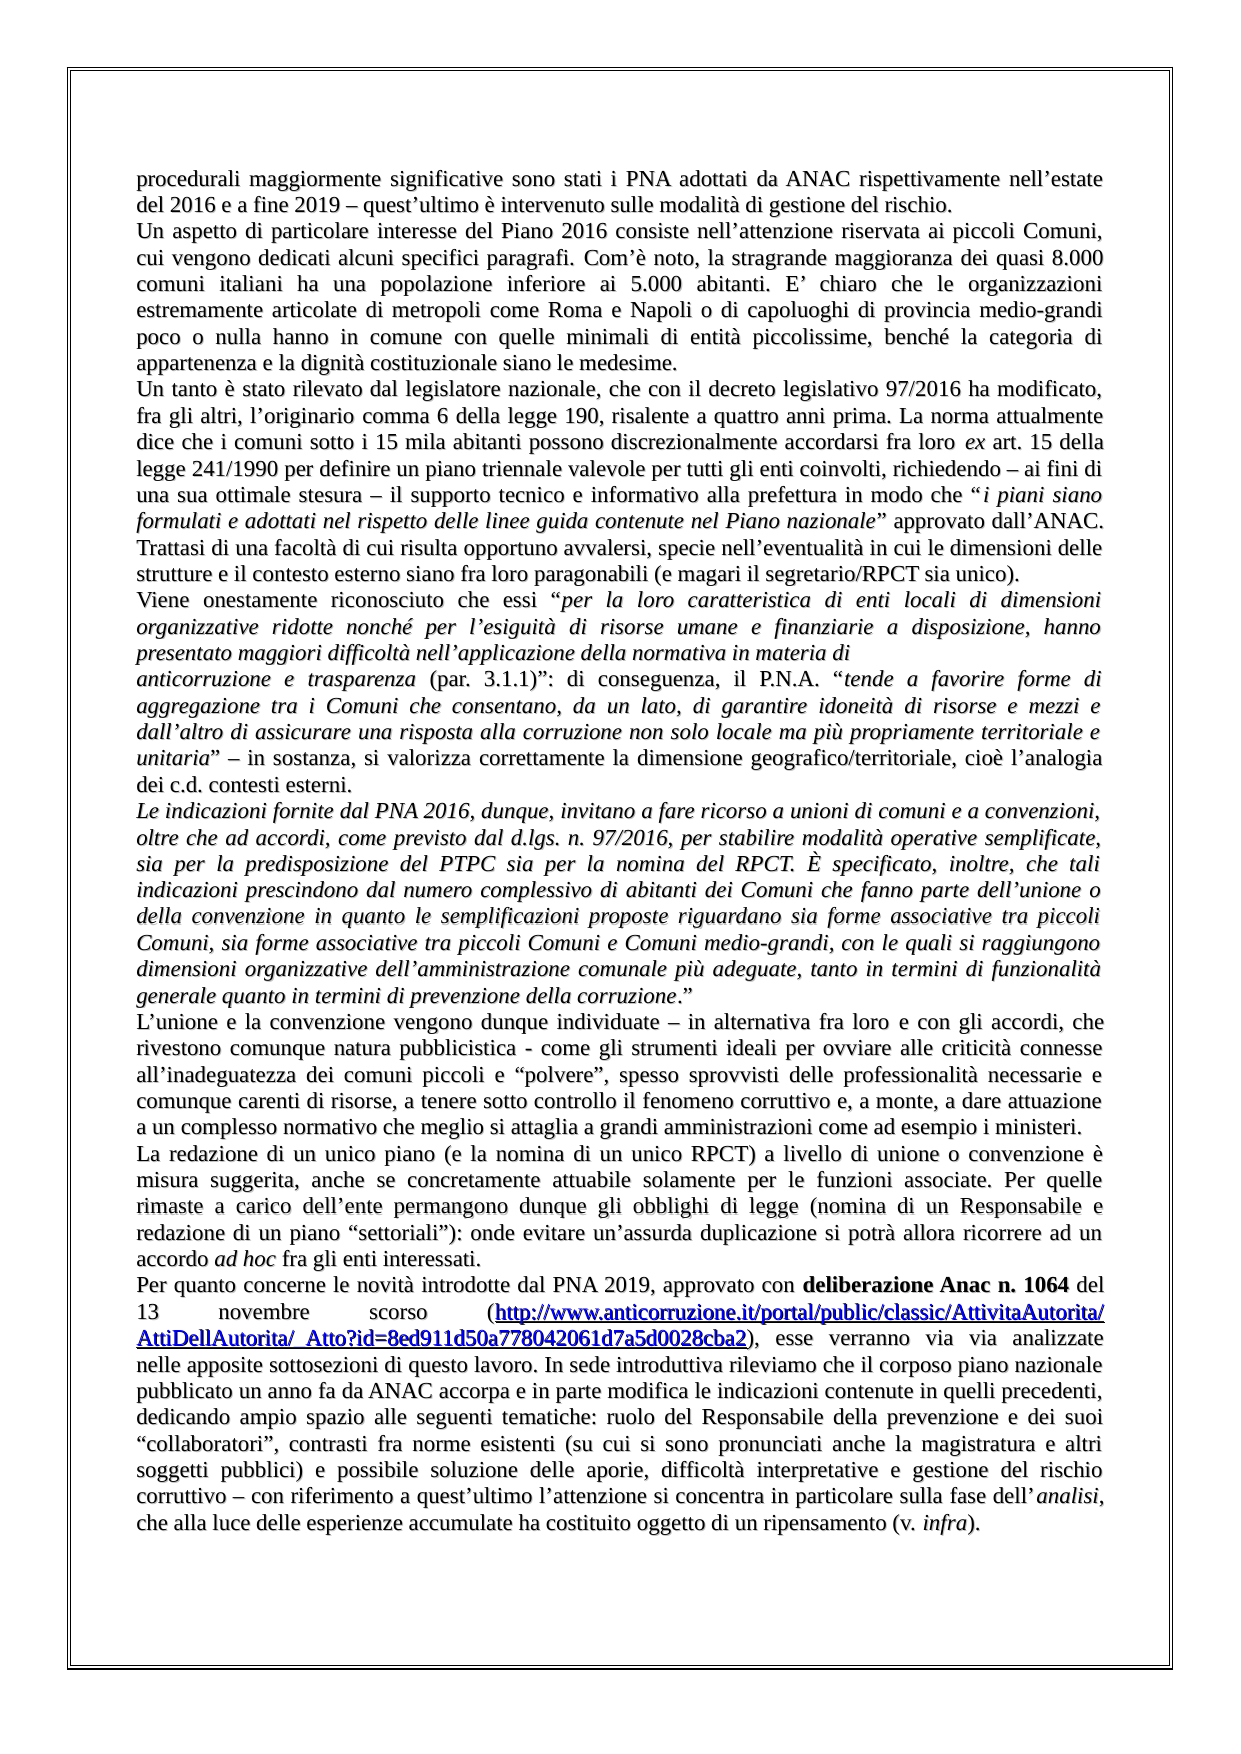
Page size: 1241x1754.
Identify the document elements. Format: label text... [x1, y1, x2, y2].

text anticorruzione e trasparenza (par. 3.1.1)”: di conseguenza, il P.N.A. “tende a favorire forme di aggregazione tra i Comuni che consentano, da un lato, di garantire idoneità di risorse e mezzi e dall’altro di assicurare una risposta alla corruzione non solo locale ma più propriamente territoriale e unitaria” – in sostanza, si valorizza correttamente la dimensione geografico/territoriale, cioè l’analogia dei c.d. contesti esterni. [136, 665, 1104, 797]
text L’unione e la convenzione vengono dunque individuate – in alternativa fra loro e con gli accordi, che rivestono comunque natura pubblicistica - come gli strumenti ideali per ovviare alle criticità connesse all’inadeguatezza dei comuni piccoli e “polvere”, spesso sprovvisti delle professionalità necessarie e comunque carenti di risorse, a tenere sotto controllo il fenomeno corruttivo e, a monte, a dare attuazione a un complesso normativo che meglio si attaglia a grandi amministrazioni come ad esempio i ministeri. [136, 1008, 1104, 1140]
text Un aspetto di particolare interesse del Piano 2016 consiste nell’attenzione riservata ai piccoli Comuni, cui vengono dedicati alcuni specifici paragrafi. Com’è noto, la stragrande maggioranza dei quasi 8.000 comuni italiani ha una popolazione inferiore ai 5.000 abitanti. E’ chiaro che le organizzazioni estremamente articolate di metropoli come Roma e Napoli o di capoluoghi di provincia medio-grandi poco o nulla hanno in comune con quelle minimali di entità piccolissime, benché la categoria di appartenenza e la dignità costituzionale siano le medesime. [136, 217, 1104, 376]
text procedurali maggiormente significative sono stati i PNA adottati da ANAC rispettivamente nell’estate del 2016 e a fine 2019 – quest’ultimo è intervenuto sulle modalità di gestione del rischio. [136, 165, 1104, 217]
text Le indicazioni fornite dal PNA 2016, dunque, invitano a fare ricorso a unioni di comuni e a convenzioni, oltre che ad accordi, come previsto dal d.lgs. n. 97/2016, per stabilire modalità operative semplificate, sia per la predisposizione del PTPC sia per la nomina del RPCT. È specificato, inoltre, che tali indicazioni prescindono dal numero complessivo di abitanti dei Comuni che fanno parte dell’unione o della convenzione in quanto le semplificazioni proposte riguardano sia forme associative tra piccoli Comuni, sia forme associative tra piccoli Comuni e Comuni medio-grandi, con le quali si raggiungono dimensioni organizzative dell’amministrazione comunale più adeguate, tanto in termini di funzionalità generale quanto in termini di prevenzione della corruzione.” [136, 797, 1104, 1008]
text Un tanto è stato rilevato dal legislatore nazionale, che con il decreto legislativo 97/2016 ha modificato, fra gli altri, l’originario comma 6 della legge 190, risalente a quattro anni prima. La norma attualmente dice che i comuni sotto i 15 mila abitanti possono discrezionalmente accordarsi fra loro ex art. 15 della legge 241/1990 per definire un piano triennale valevole per tutti gli enti coinvolti, richiedendo – ai fini di una sua ottimale stesura – il supporto tecnico e informativo alla prefettura in modo che “i piani siano formulati e adottati nel rispetto delle linee guida contenute nel Piano nazionale” approvato dall’ANAC. Trattasi di una facoltà di cui risulta opportuno avvalersi, specie nell’eventualità in cui le dimensioni delle strutture e il contesto esterno siano fra loro paragonabili (e magari il segretario/RPCT sia unico). [136, 376, 1104, 586]
text Viene onestamente riconosciuto che essi “per la loro caratteristica di enti locali di dimensioni organizzative ridotte nonché per l’esiguità di risorse umane e finanziarie a disposizione, hanno presentato maggiori difficoltà nell’applicazione della normativa in materia di [136, 586, 1104, 665]
text Per quanto concerne le novità introdotte dal PNA 2019, approvato con deliberazione Anac n. 1064 del 13 novembre scorso (http://www.anticorruzione.it/portal/public/classic/AttivitaAutorita/AttiDellAutorita/_Atto?id=8ed911d50a778042061d7a5d0028cba2), esse verranno via via analizzate nelle apposite sottosezioni di questo lavoro. In sede introduttiva rileviamo che il corposo piano nazionale pubblicato un anno fa da ANAC accorpa e in parte modifica le indicazioni contenute in quelli precedenti, dedicando ampio spazio alle seguenti tematiche: ruolo del Responsabile della prevenzione e dei suoi “collaboratori”, contrasti fra norme esistenti (su cui si sono pronunciati anche la magistratura e altri soggetti pubblici) e possibile soluzione delle aporie, difficoltà interpretative e gestione del rischio corruttivo – con riferimento a quest’ultimo l’attenzione si concentra in particolare sulla fase dell’analisi, che alla luce delle esperienze accumulate ha costituito oggetto di un ripensamento (v. infra). [136, 1272, 1104, 1535]
text La redazione di un unico piano (e la nomina di un unico RPCT) a livello di unione o convenzione è misura suggerita, anche se concretamente attuabile solamente per le funzioni associate. Per quelle rimaste a carico dell’ente permangono dunque gli obblighi di legge (nomina di un Responsabile e redazione di un piano “settoriali”): onde evitare un’assurda duplicazione si potrà allora ricorrere ad un accordo ad hoc fra gli enti interessati. [136, 1140, 1104, 1272]
